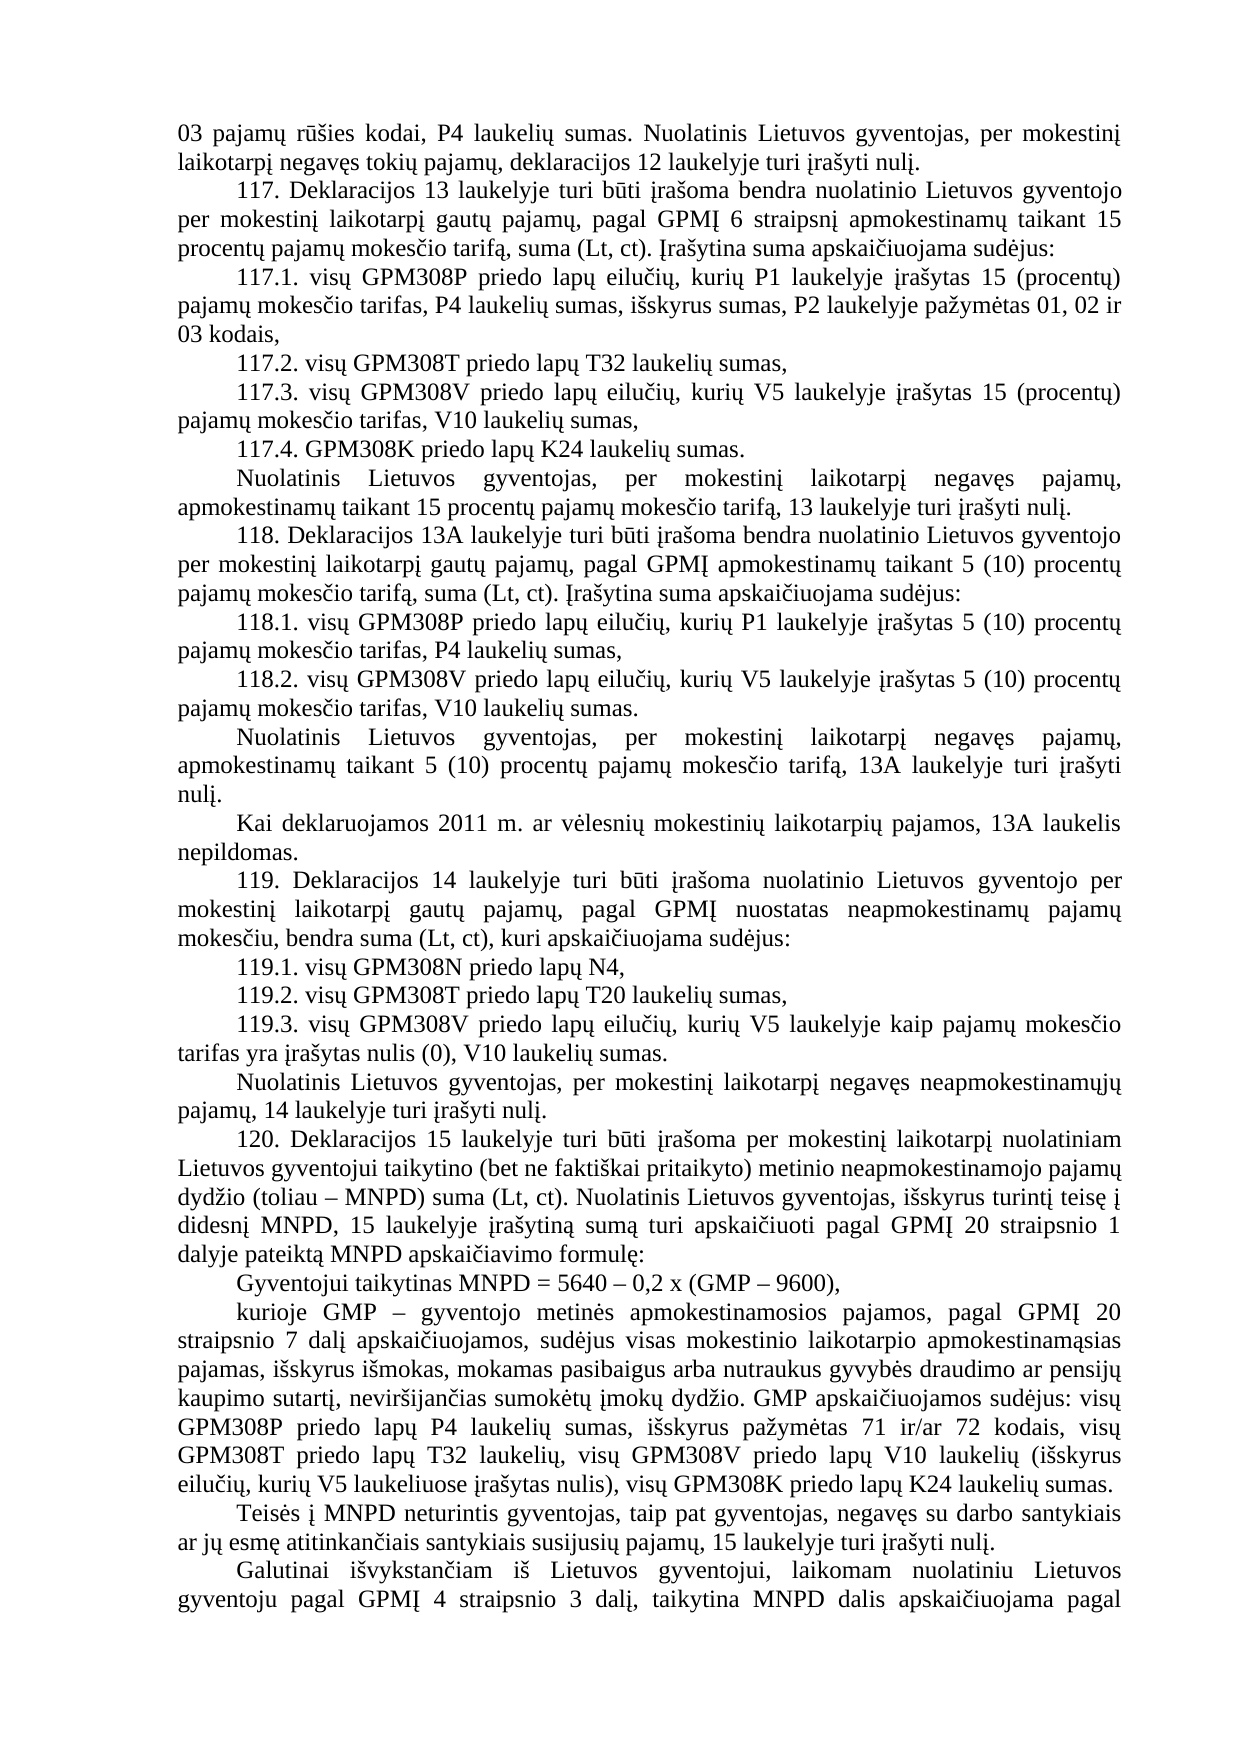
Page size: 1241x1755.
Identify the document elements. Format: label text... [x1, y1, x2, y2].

text 118.2. visų GPM308V priedo lapų eilučių, kurių V5 laukelyje įrašytas 5 (10) procentų pajamų mokesčio tarifas, V10 laukelių sumas. [177, 664, 1122, 722]
text 117.1. visų GPM308P priedo lapų eilučių, kurių P1 laukelyje įrašytas 15 (procentų) pajamų mokesčio tarifas, P4 laukelių sumas, išskyrus sumas, P2 laukelyje pažymėtas 01, 02 ir 03 kodais, [177, 262, 1122, 348]
text Teisės į MNPD neturintis gyventojas, taip pat gyventojas, negavęs su darbo santykiais ar jų esmę atitinkančiais santykiais susijusių pajamų, 15 laukelyje turi įrašyti nulį. [177, 1498, 1122, 1556]
text 118. Deklaracijos 13A laukelyje turi būti įrašoma bendra nuolatinio Lietuvos gyventojo per mokestinį laikotarpį gautų pajamų, pagal GPMĮ apmokestinamų taikant 5 (10) procentų pajamų mokesčio tarifą, suma (Lt, ct). Įrašytina suma apskaičiuojama sudėjus: [177, 521, 1122, 607]
text 119.2. visų GPM308T priedo lapų T20 laukelių sumas, [177, 981, 1122, 1009]
text Nuolatinis Lietuvos gyventojas, per mokestinį laikotarpį negavęs pajamų, apmokestinamų taikant 5 (10) procentų pajamų mokesčio tarifą, 13A laukelyje turi įrašyti nulį. [177, 722, 1122, 808]
text 118.1. visų GPM308P priedo lapų eilučių, kurių P1 laukelyje įrašytas 5 (10) procentų pajamų mokesčio tarifas, P4 laukelių sumas, [177, 607, 1122, 664]
text 119.3. visų GPM308V priedo lapų eilučių, kurių V5 laukelyje kaip pajamų mokesčio tarifas yra įrašytas nulis (0), V10 laukelių sumas. [177, 1009, 1122, 1067]
text Galutinai išvykstančiam iš Lietuvos gyventojui, laikomam nuolatiniu Lietuvos gyventoju pagal GPMĮ 4 straipsnio 3 dalį, taikytina MNPD dalis apskaičiuojama pagal [177, 1556, 1122, 1613]
text 117.4. GPM308K priedo lapų K24 laukelių sumas. [177, 434, 1122, 463]
text 03 pajamų rūšies kodai, P4 laukelių sumas. Nuolatinis Lietuvos gyventojas, per mokestinį laikotarpį negavęs tokių pajamų, deklaracijos 12 laukelyje turi įrašyti nulį. [177, 118, 1122, 176]
text 119.1. visų GPM308N priedo lapų N4, [177, 952, 1122, 981]
text kurioje GMP – gyventojo metinės apmokestinamosios pajamos, pagal GPMĮ 20 straipsnio 7 dalį apskaičiuojamos, sudėjus visas mokestinio laikotarpio apmokestinamąsias pajamas, išskyrus išmokas, mokamas pasibaigus arba nutraukus gyvybės draudimo ar pensijų kaupimo sutartį, neviršijančias sumokėtų įmokų dydžio. GMP apskaičiuojamos sudėjus: visų GPM308P priedo lapų P4 laukelių sumas, išskyrus pažymėtas 71 ir/ar 72 kodais, visų GPM308T priedo lapų T32 laukelių, visų GPM308V priedo lapų V10 laukelių (išskyrus eilučių, kurių V5 laukeliuose įrašytas nulis), visų GPM308K priedo lapų K24 laukelių sumas. [177, 1297, 1122, 1498]
text 119. Deklaracijos 14 laukelyje turi būti įrašoma nuolatinio Lietuvos gyventojo per mokestinį laikotarpį gautų pajamų, pagal GPMĮ nuostatas neapmokestinamų pajamų mokesčiu, bendra suma (Lt, ct), kuri apskaičiuojama sudėjus: [177, 866, 1122, 952]
text Gyventojui taikytinas MNPD = 5640 – 0,2 x (GMP – 9600), [177, 1268, 1122, 1297]
text 117.3. visų GPM308V priedo lapų eilučių, kurių V5 laukelyje įrašytas 15 (procentų) pajamų mokesčio tarifas, V10 laukelių sumas, [177, 377, 1122, 434]
text 117.2. visų GPM308T priedo lapų T32 laukelių sumas, [177, 348, 1122, 377]
text Kai deklaruojamos 2011 m. ar vėlesnių mokestinių laikotarpių pajamos, 13A laukelis nepildomas. [177, 808, 1122, 866]
text Nuolatinis Lietuvos gyventojas, per mokestinį laikotarpį negavęs neapmokestinamųjų pajamų, 14 laukelyje turi įrašyti nulį. [177, 1067, 1122, 1124]
text 117. Deklaracijos 13 laukelyje turi būti įrašoma bendra nuolatinio Lietuvos gyventojo per mokestinį laikotarpį gautų pajamų, pagal GPMĮ 6 straipsnį apmokestinamų taikant 15 procentų pajamų mokesčio tarifą, suma (Lt, ct). Įrašytina suma apskaičiuojama sudėjus: [177, 176, 1122, 262]
text Nuolatinis Lietuvos gyventojas, per mokestinį laikotarpį negavęs pajamų, apmokestinamų taikant 15 procentų pajamų mokesčio tarifą, 13 laukelyje turi įrašyti nulį. [177, 463, 1122, 521]
text 120. Deklaracijos 15 laukelyje turi būti įrašoma per mokestinį laikotarpį nuolatiniam Lietuvos gyventojui taikytino (bet ne faktiškai pritaikyto) metinio neapmokestinamojo pajamų dydžio (toliau – MNPD) suma (Lt, ct). Nuolatinis Lietuvos gyventojas, išskyrus turintį teisę į didesnį MNPD, 15 laukelyje įrašytiną sumą turi apskaičiuoti pagal GPMĮ 20 straipsnio 1 dalyje pateiktą MNPD apskaičiavimo formulę: [177, 1124, 1122, 1268]
